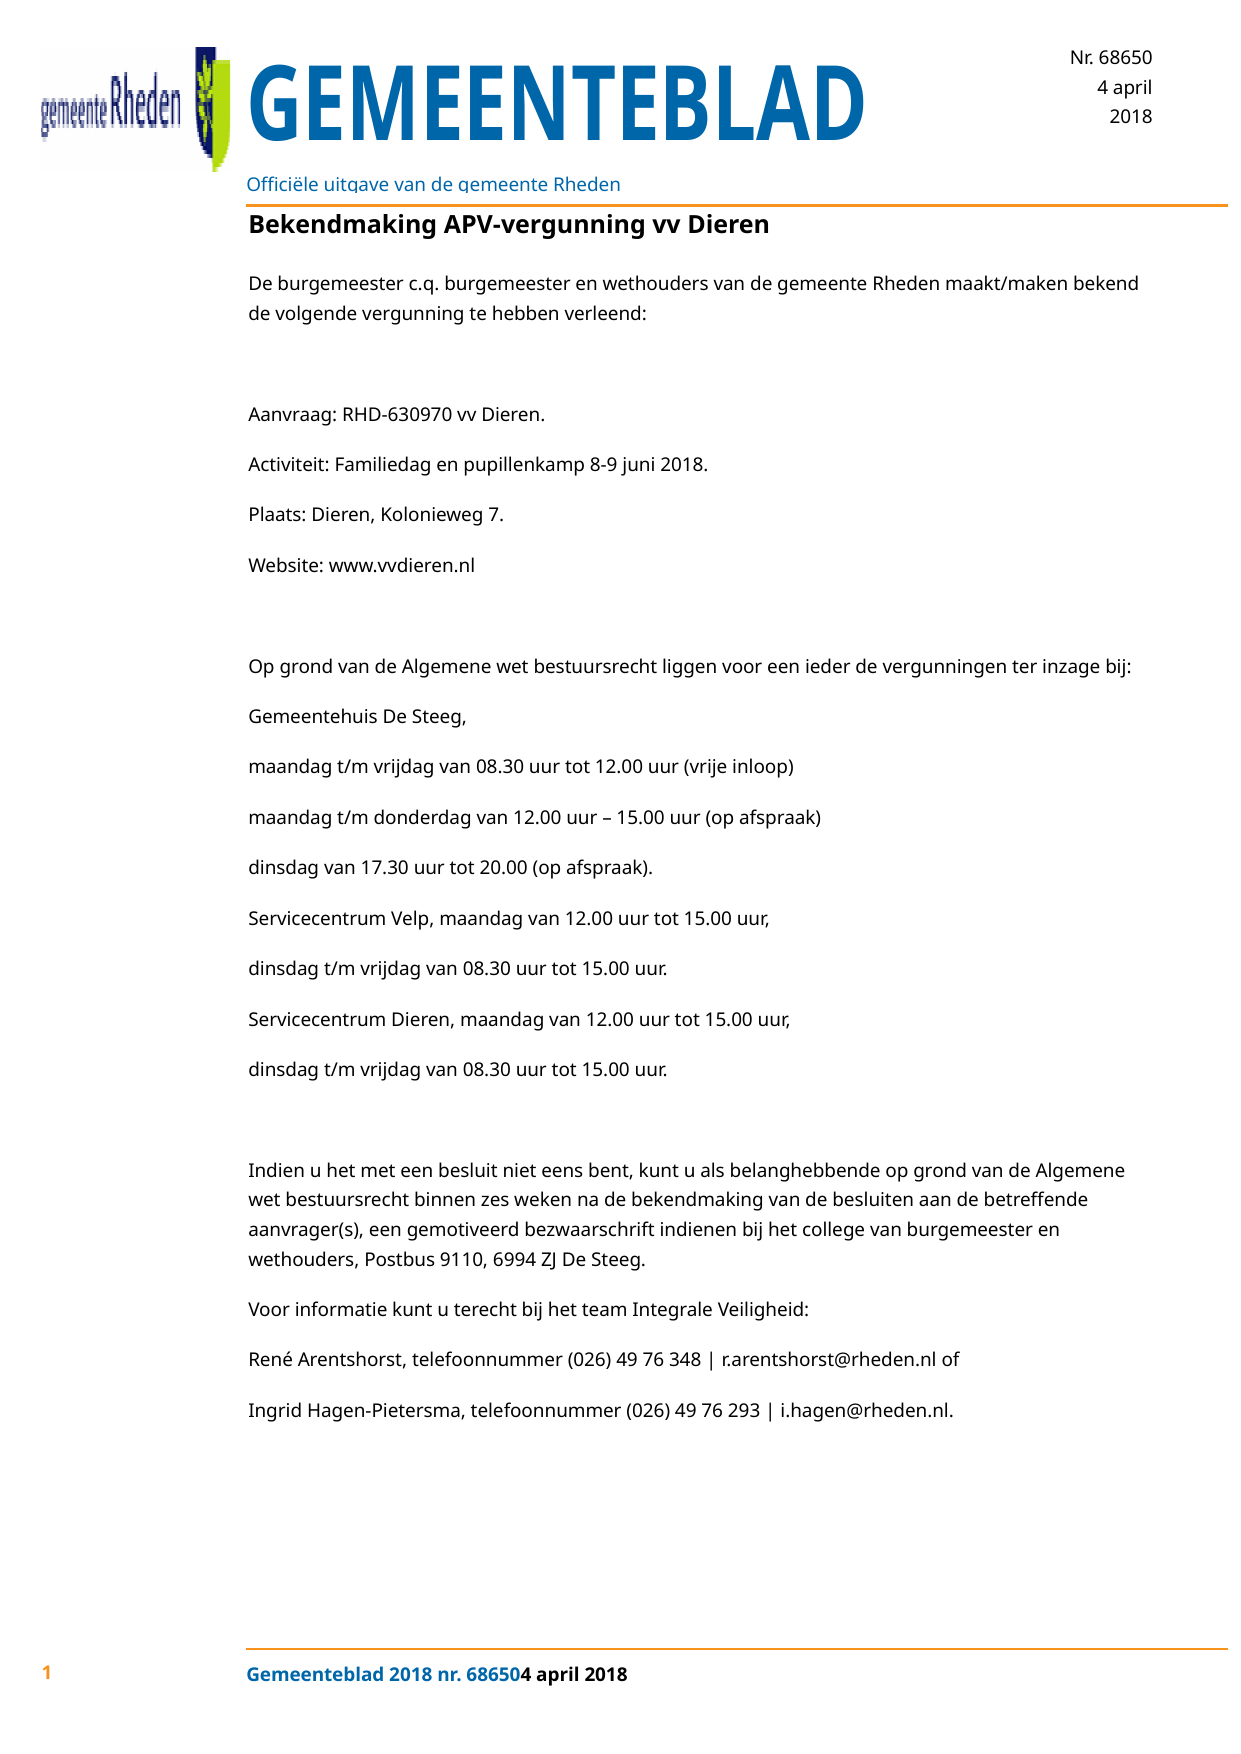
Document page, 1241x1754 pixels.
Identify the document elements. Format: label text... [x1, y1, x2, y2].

text Ingrid Hagen-Pietersma, telefoonnummer (026) 49 76 293 | i.hagen@rheden.nl. [248, 1397, 1152, 1423]
text Indien u het met een besluit niet eens bent, kunt u als belanghebbende op grond van de Algemene wet bestuursrecht binnen zes weken na de bekendmaking van de besluiten aan de betreffende aanvrager(s), een gemotiveerd bezwaarschrift indienen bij het college van burgemeester en wethouders, Postbus 9110, 6994 ZJ De Steeg. [248, 1157, 1152, 1271]
picture [41, 47, 231, 172]
text Voor informatie kunt u terecht bij het team Integrale Veiligheid: [248, 1296, 1152, 1322]
text Gemeentehuis De Steeg, [248, 703, 1152, 729]
text maandag t/m vrijdag van 08.30 uur tot 12.00 uur (vrije inloop) [248, 754, 1152, 779]
text René Arentshorst, telefoonnummer (026) 49 76 348 | r.arentshorst@rheden.nl of [248, 1347, 1152, 1372]
text dinsdag t/m vrijdag van 08.30 uur tot 15.00 uur. [248, 1056, 1152, 1082]
text Servicecentrum Velp, maandag van 12.00 uur tot 15.00 uur, [248, 905, 1152, 931]
text Bekendmaking APV-vergunning vv Dieren [248, 207, 1152, 241]
text Plaats: Dieren, Kolonieweg 7. [248, 502, 1152, 527]
text dinsdag van 17.30 uur tot 20.00 (op afspraak). [248, 854, 1152, 880]
text maandag t/m donderdag van 12.00 uur – 15.00 uur (op afspraak) [248, 804, 1152, 830]
text De burgemeester c.q. burgemeester en wethouders van de gemeente Rheden maakt/maken bekend de volgende vergunning te hebben verleend: [248, 270, 1152, 326]
text Aanvraag: RHD-630970 vv Dieren. [248, 401, 1152, 426]
text dinsdag t/m vrijdag van 08.30 uur tot 15.00 uur. [248, 955, 1152, 981]
text Activiteit: Familiedag en pupillenkamp 8-9 juni 2018. [248, 451, 1152, 477]
text Website: www.vvdieren.nl [248, 552, 1152, 578]
text Op grond van de Algemene wet bestuursrecht liggen voor een ieder de vergunningen ter inzage bij: [248, 653, 1152, 678]
text Servicecentrum Dieren, maandag van 12.00 uur tot 15.00 uur, [248, 1006, 1152, 1031]
